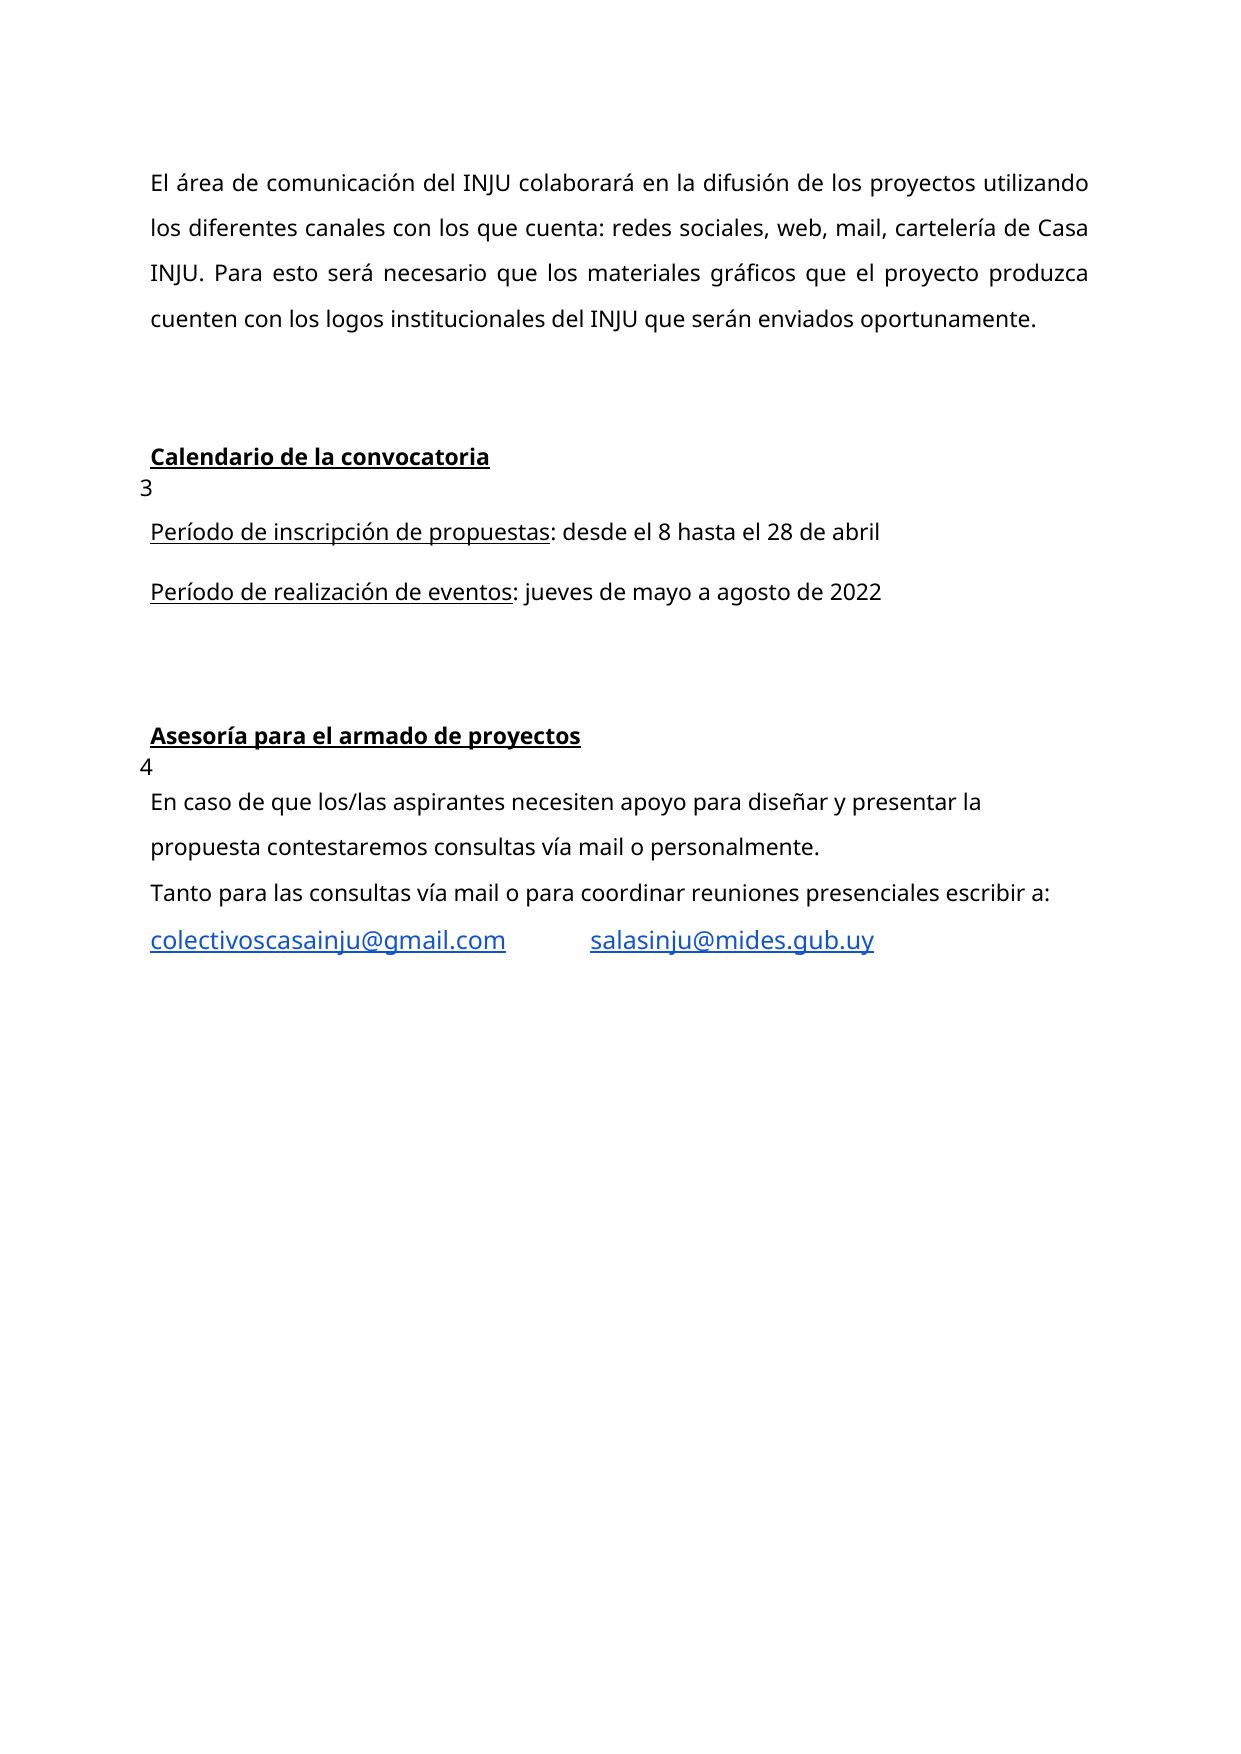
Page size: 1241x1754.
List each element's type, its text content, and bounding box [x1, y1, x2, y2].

text Período de inscripción de propuestas: desde el 8 hasta el 28 de abril [150, 516, 1043, 547]
text El área de comunicación del INJU colaborará en la difusión de los proyectos utilizando los diferentes canales con los que cuenta: redes sociales, web, mail, cartelería de Casa INJU. Para esto será necesario que los materiales gráficos que el proyecto produzca cuenten con los logos institucionales del INJU que serán enviados oportunamente. [150, 167, 1090, 334]
text Período de realización de eventos: jueves de mayo a agosto de 2022 [150, 576, 1043, 607]
text Tanto para las consultas vía mail o para coordinar reuniones presenciales escribir a: colectivoscasainju@gmail.com salasinju@mides.gub.uy [150, 877, 1090, 956]
text En caso de que los/las aspirantes necesiten apoyo para diseñar y presentar la propuesta contestaremos consultas vía mail o personalmente. [150, 786, 1084, 862]
subtitle Asesoría para el armado de proyectos [150, 720, 1132, 751]
subtitle Calendario de la convocatoria [150, 441, 1132, 472]
